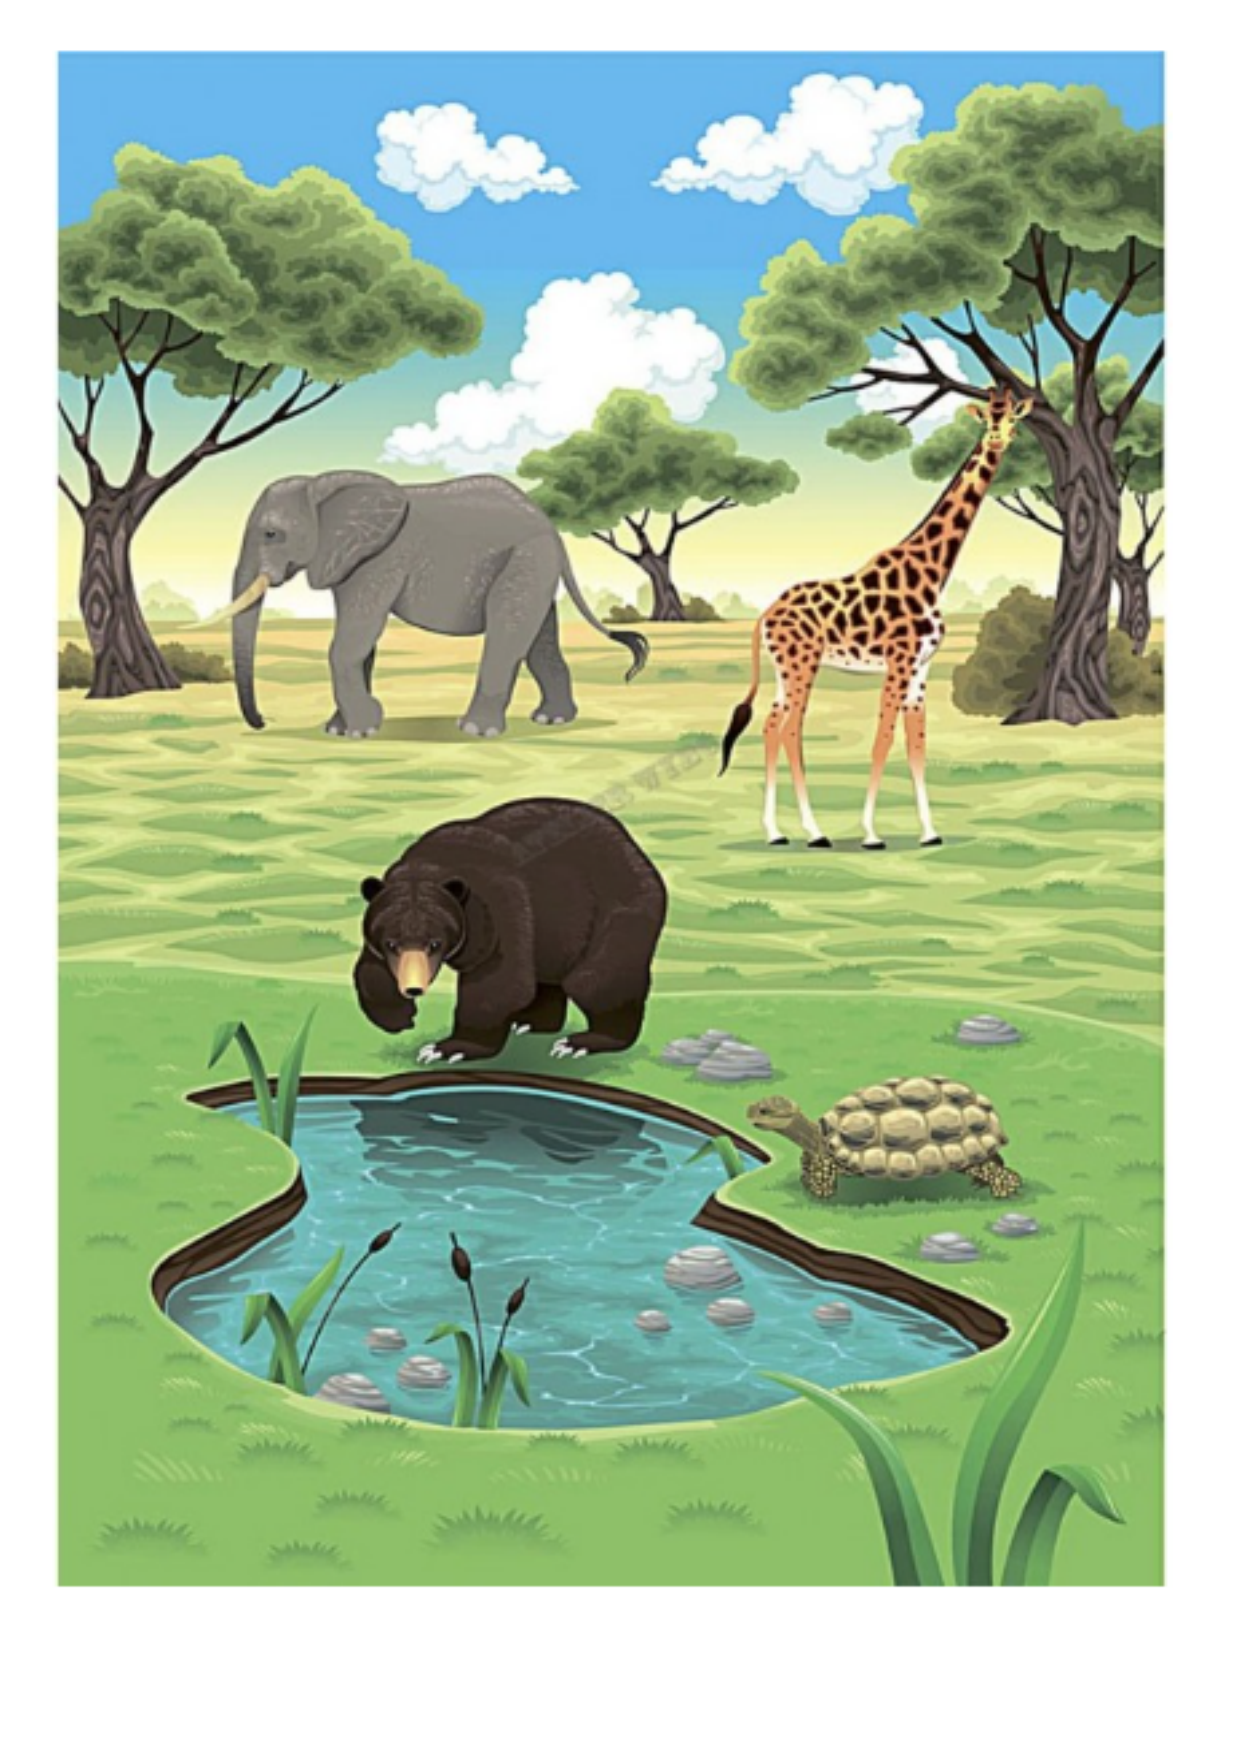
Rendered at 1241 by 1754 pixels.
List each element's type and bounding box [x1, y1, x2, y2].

picture [51, 44, 1173, 1595]
